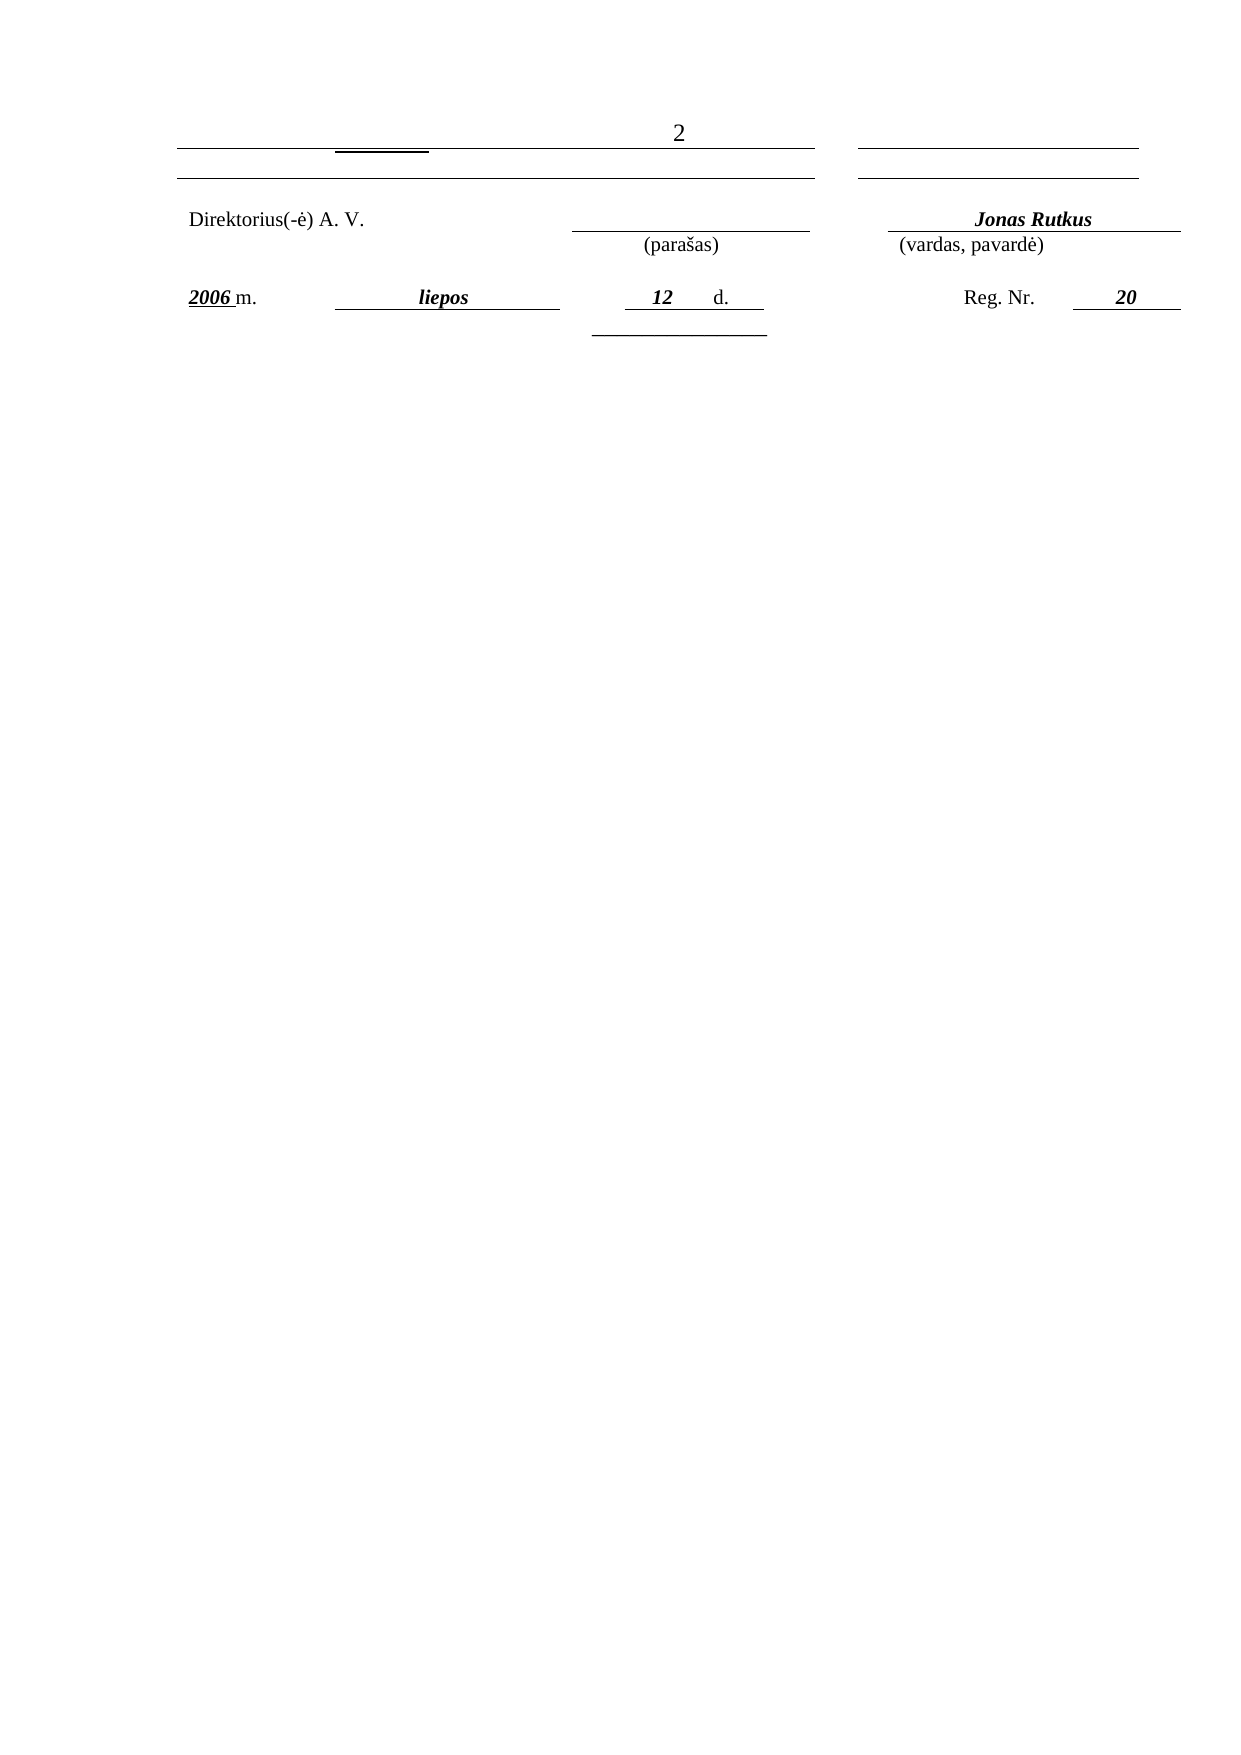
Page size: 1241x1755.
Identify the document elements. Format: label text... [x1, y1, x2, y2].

table_header Direktorius(-ė) A. V. [177, 207, 572, 231]
table_header 2006 m. [177, 285, 309, 309]
table_header d. [702, 285, 764, 309]
table_header Jonas Rutkus [888, 207, 1181, 231]
table_header liepos [335, 285, 560, 309]
table_header [810, 207, 887, 231]
table_header 12 [625, 285, 702, 309]
table_header [560, 285, 624, 309]
text ______________ [177, 310, 1181, 339]
text (parašas) (vardas, pavardė) [177, 232, 1181, 256]
table_cell [858, 149, 1138, 177]
table_header Reg. Nr. [953, 285, 1073, 309]
table_header [764, 285, 952, 309]
table_header [309, 285, 334, 309]
table_cell [1139, 148, 1181, 177]
table_header [572, 207, 810, 231]
table_cell [815, 148, 858, 177]
table_header 20 [1073, 285, 1181, 309]
table_cell [177, 149, 815, 177]
